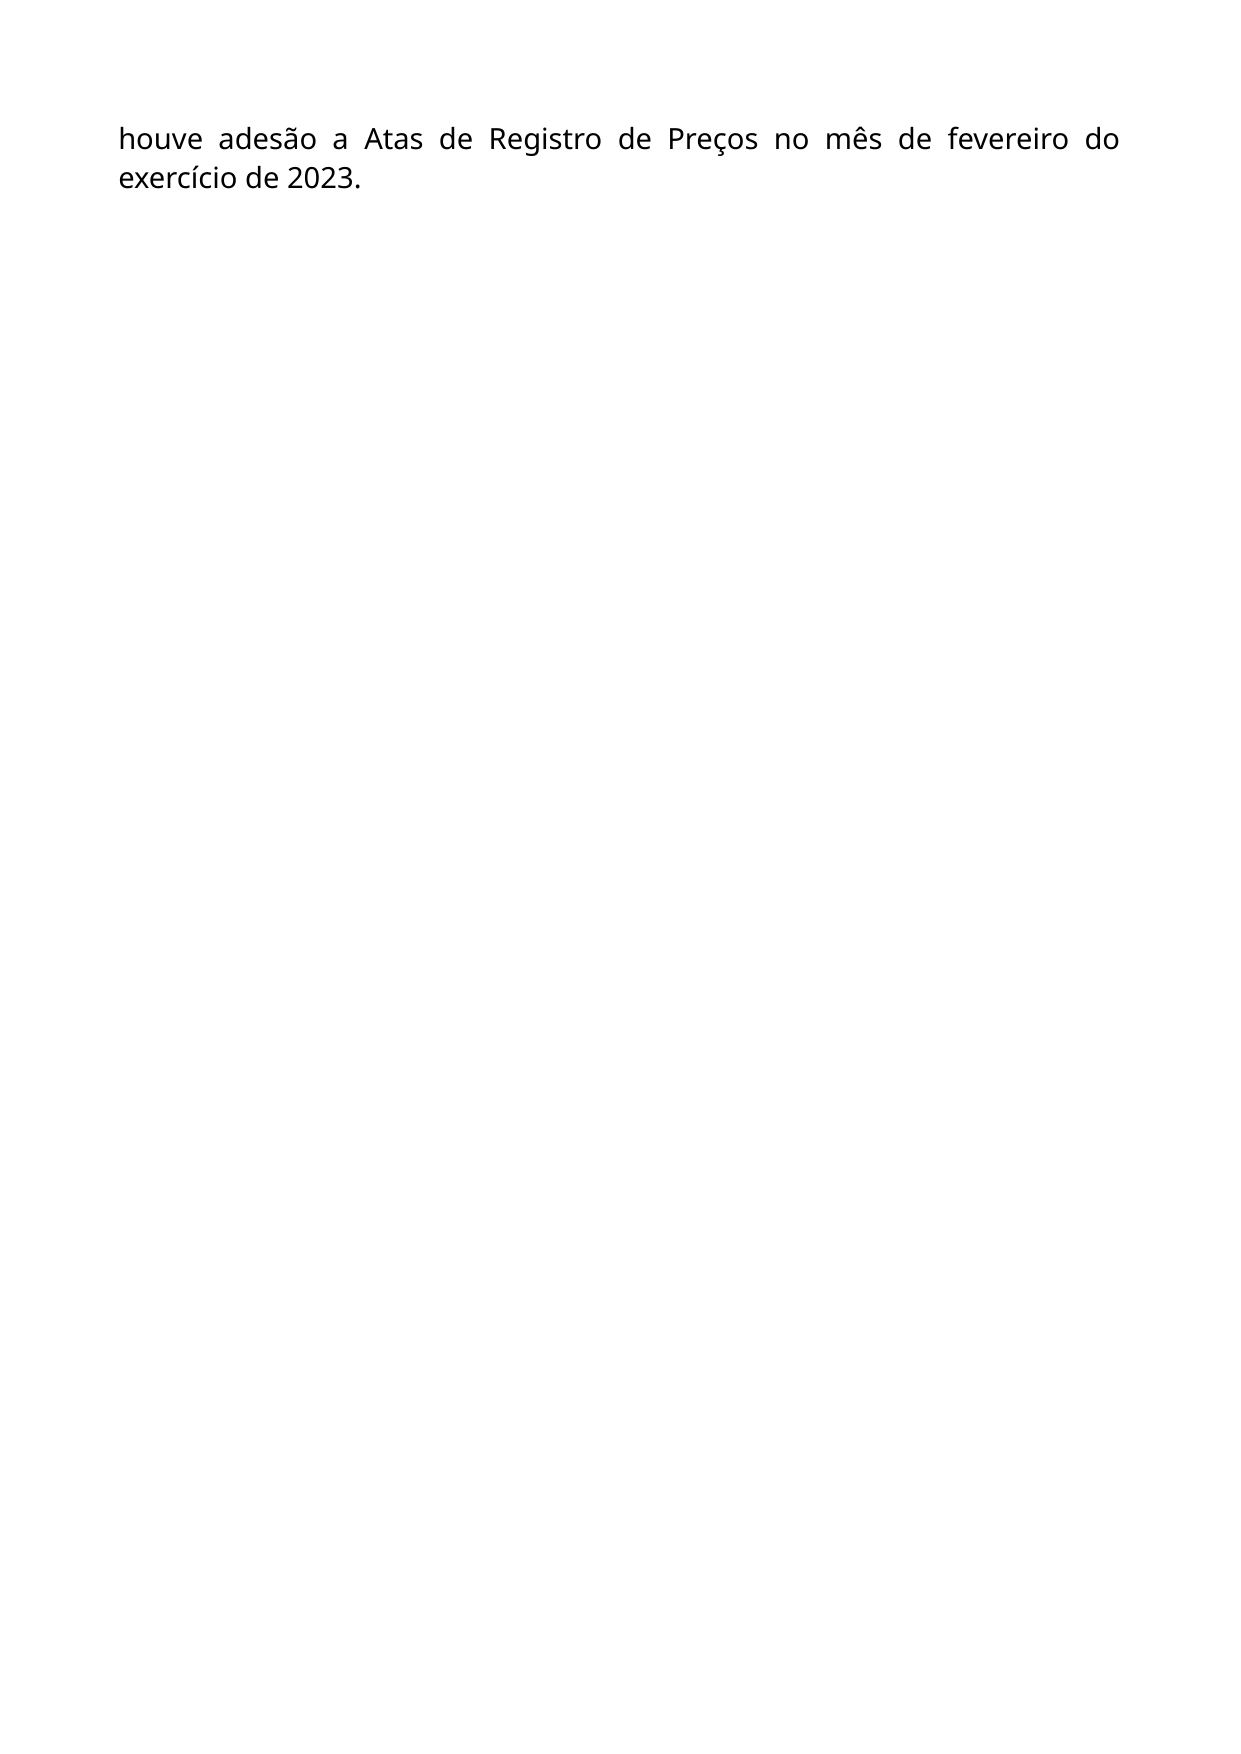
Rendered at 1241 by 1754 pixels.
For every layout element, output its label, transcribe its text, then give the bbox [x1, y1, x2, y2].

text houve adesão a Atas de Registro de Preços no mês de fevereiro do exercício de 2023. [118, 118, 1122, 197]
